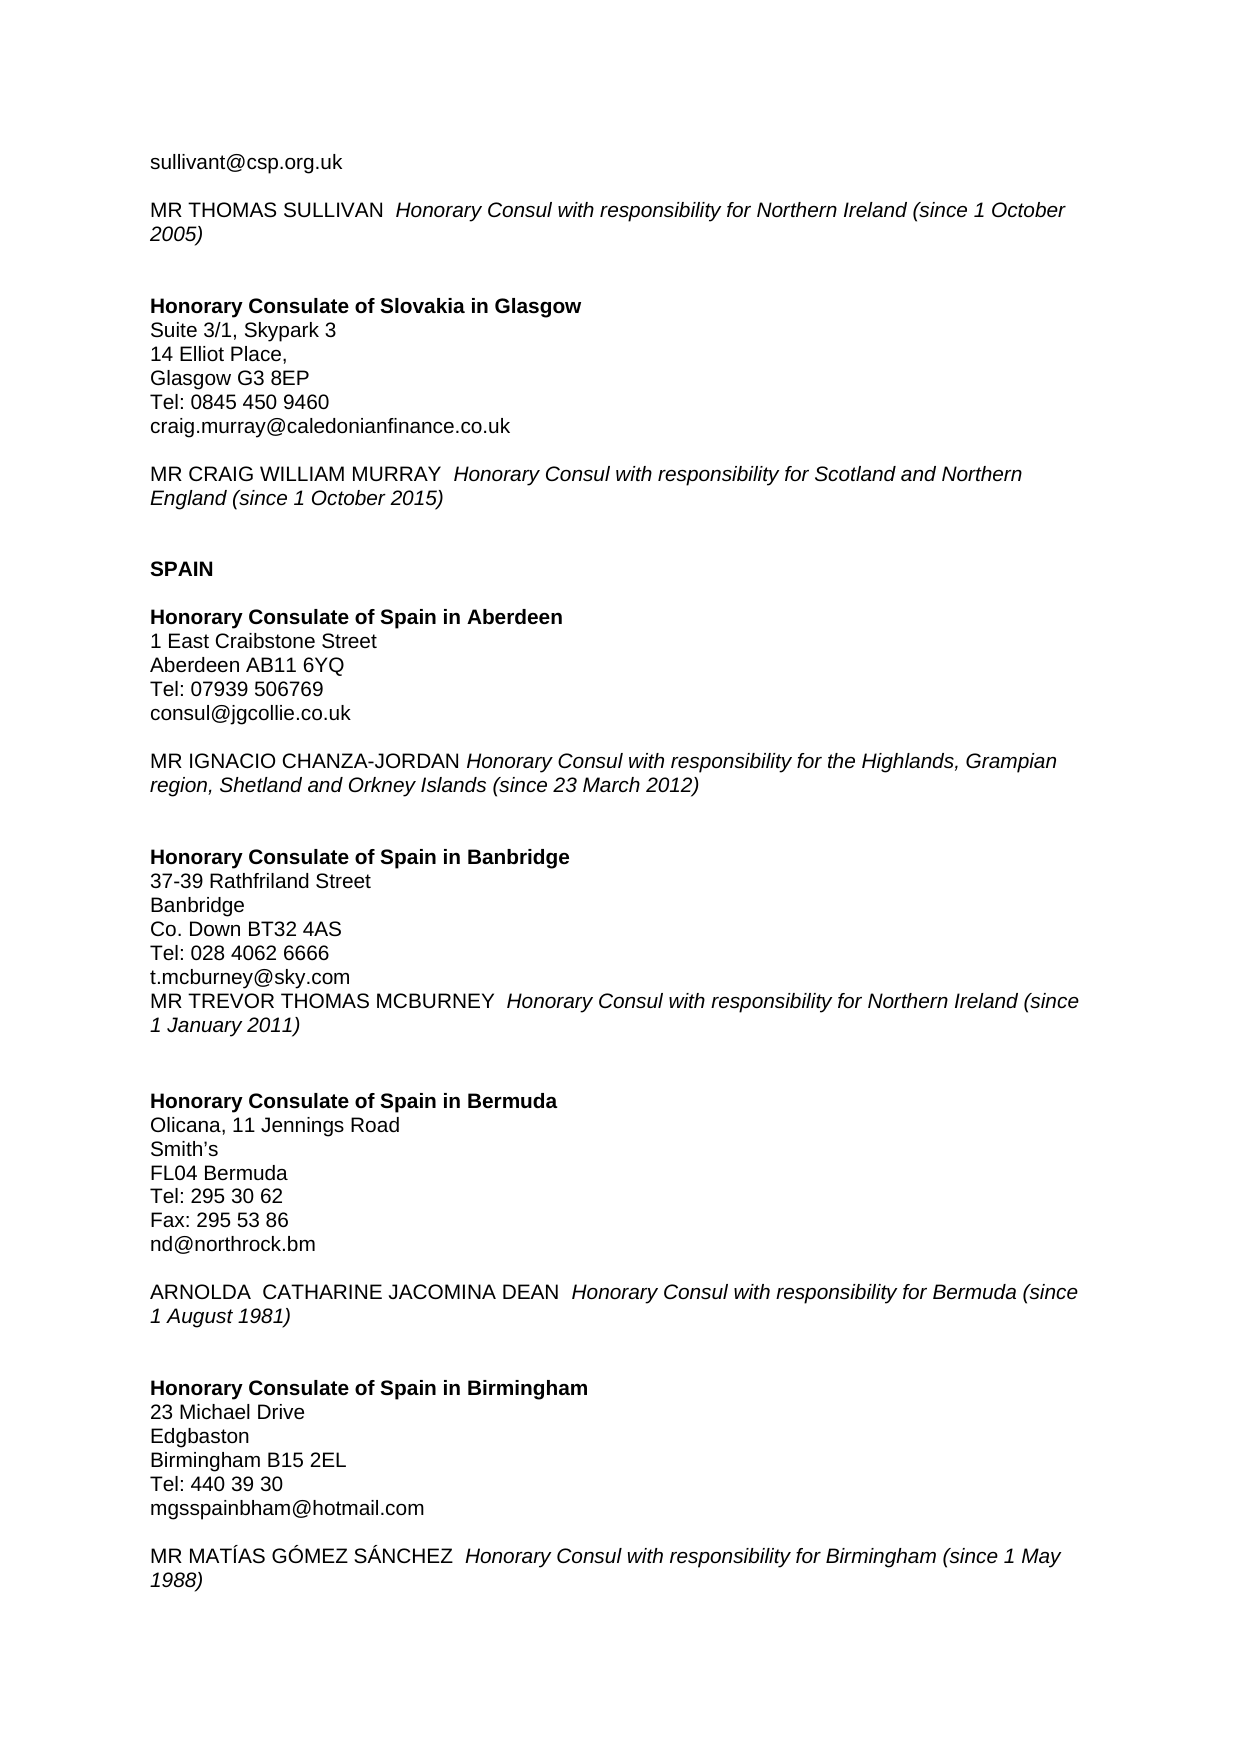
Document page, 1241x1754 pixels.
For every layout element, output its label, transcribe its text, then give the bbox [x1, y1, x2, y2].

text 14 Elliot Place, [150, 342, 1090, 366]
text Honorary Consulate of Spain in Birmingham [150, 1376, 1090, 1400]
text 23 Michael Drive [150, 1400, 1090, 1424]
text SPAIN [150, 557, 1090, 581]
text Tel: 295 30 62 [150, 1184, 1090, 1208]
text t.mcburney@sky.com [150, 964, 1090, 988]
text Banbridge [150, 893, 1090, 917]
text Olicana, 11 Jennings Road [150, 1112, 1090, 1136]
text Birmingham B15 2EL [150, 1448, 1090, 1472]
text Honorary Consulate of Spain in Aberdeen [150, 605, 1090, 629]
text Aberdeen AB11 6YQ [150, 653, 1090, 677]
text craig.murray@caledonianfinance.co.uk [150, 413, 1090, 437]
text Suite 3/1, Skypark 3 [150, 318, 1090, 342]
text sullivant@csp.org.uk [150, 150, 1090, 174]
text MR MATÍAS GÓMEZ SÁNCHEZ Honorary Consul with responsibility for Birmingham (since 1 May 1988) [150, 1544, 1090, 1592]
text Glasgow G3 8EP [150, 366, 1090, 389]
text 1 East Craibstone Street [150, 629, 1090, 653]
text MR IGNACIO CHANZA-JORDAN Honorary Consul with responsibility for the Highlands, Grampian region, Shetland and Orkney Islands (since 23 March 2012) [150, 749, 1090, 797]
text Smith’s [150, 1136, 1090, 1160]
text Co. Down BT32 4AS [150, 917, 1090, 941]
text 37-39 Rathfriland Street [150, 869, 1090, 893]
text Edgbaston [150, 1424, 1090, 1448]
text MR THOMAS SULLIVAN Honorary Consul with responsibility for Northern Ireland (since 1 October 2005) [150, 198, 1090, 246]
text Honorary Consulate of Spain in Bermuda [150, 1088, 1090, 1112]
text Tel: 440 39 30 [150, 1472, 1090, 1496]
text MR TREVOR THOMAS MCBURNEY Honorary Consul with responsibility for Northern Ireland (since 1 January 2011) [150, 988, 1090, 1036]
text Tel: 07939 506769 [150, 677, 1090, 701]
text nd@northrock.bm [150, 1232, 1090, 1256]
text FL04 Bermuda [150, 1160, 1090, 1184]
text Fax: 295 53 86 [150, 1208, 1090, 1232]
text Tel: 028 4062 6666 [150, 941, 1090, 964]
text mgsspainbham@hotmail.com [150, 1496, 1090, 1520]
text Tel: 0845 450 9460 [150, 389, 1090, 413]
text consul@jgcollie.co.uk [150, 701, 1090, 725]
text ARNOLDA CATHARINE JACOMINA DEAN Honorary Consul with responsibility for Bermuda (since 1 August 1981) [150, 1280, 1090, 1328]
text Honorary Consulate of Spain in Banbridge [150, 845, 1090, 869]
text MR CRAIG WILLIAM MURRAY Honorary Consul with responsibility for Scotland and Northern England (since 1 October 2015) [150, 461, 1090, 509]
text Honorary Consulate of Slovakia in Glasgow [150, 294, 1090, 318]
